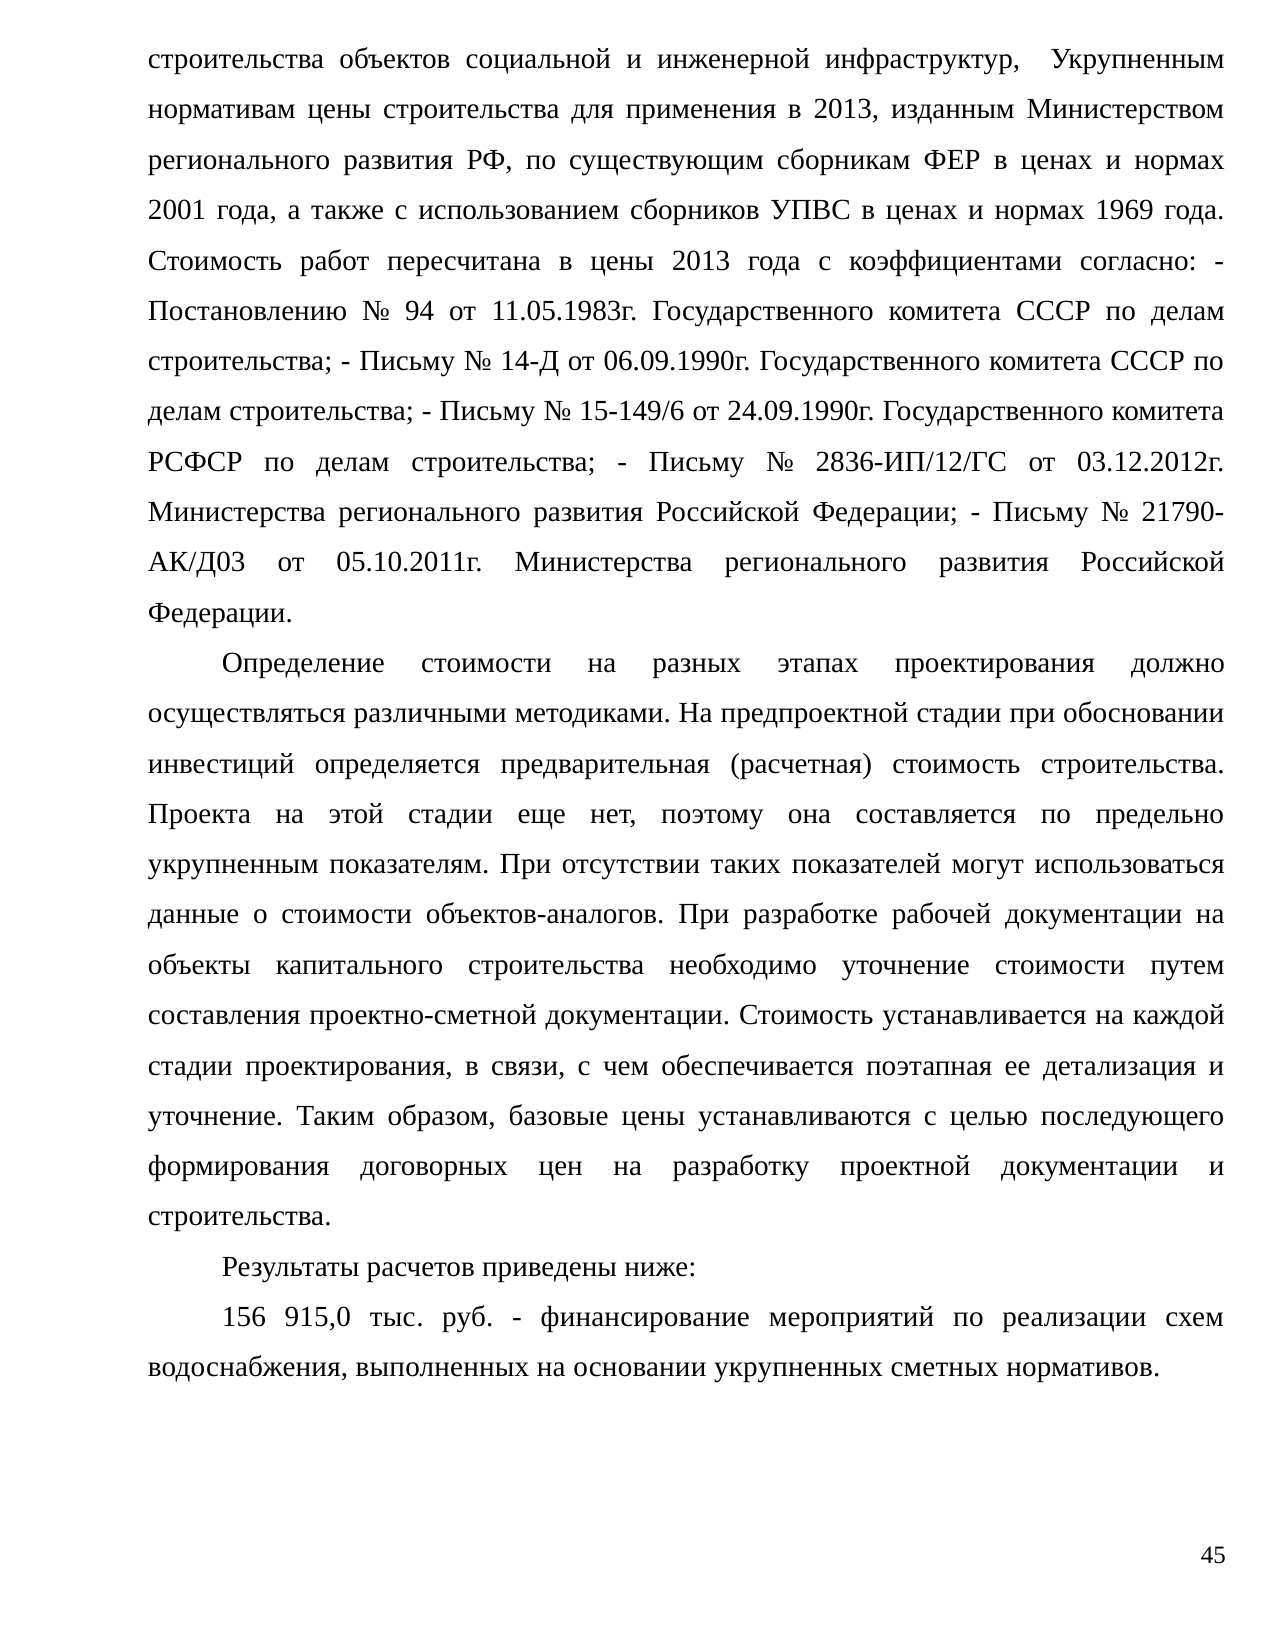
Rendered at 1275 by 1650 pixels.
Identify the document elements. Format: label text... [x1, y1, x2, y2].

text Определение стоимости на разных этапах проектирования должно осуществляться различными методиками. На предпроектной стадии при обосновании инвестиций определяется предварительная (расчетная) стоимость строительства. Проекта на этой стадии еще нет, поэтому она составляется по предельно укрупненным показателям. При отсутствии таких показателей могут использоваться данные о стоимости объектов-аналогов. При разработке рабочей документации на объекты капитального строительства необходимо уточнение стоимости путем составления проектно-сметной документации. Стоимость устанавливается на каждой стадии проектирования, в связи, с чем обеспечивается поэтапная ее детализация и уточнение. Таким образом, базовые цены устанавливаются с целью последующего формирования договорных цен на разработку проектной документации и строительства. [148, 645, 1225, 1232]
text 156 915,0 тыс. руб. - финансирование мероприятий по реализации схем водоснабжения, выполненных на основании укрупненных сметных нормативов. [148, 1299, 1225, 1383]
text строительства объектов социальной и инженерной инфраструктур, Укрупненным нормативам цены строительства для применения в 2013, изданным Министерством регионального развития РФ, по существующим сборникам ФЕР в ценах и нормах 2001 года, а также с использованием сборников УПВС в ценах и нормах 1969 года. Стоимость работ пересчитана в цены 2013 года с коэффициентами согласно: - Постановлению № 94 от 11.05.1983г. Государственного комитета СССР по делам строительства; - Письму № 14-Д от 06.09.1990г. Государственного комитета СССР по делам строительства; - Письму № 15-149/6 от 24.09.1990г. Государственного комитета РСФСР по делам строительства; - Письму № 2836-ИП/12/ГС от 03.12.2012г. Министерства регионального развития Российской Федерации; - Письму № 21790-АК/Д03 от 05.10.2011г. Министерства регионального развития Российской Федерации. [148, 41, 1225, 628]
text Результаты расчетов приведены ниже: [148, 1249, 1225, 1282]
